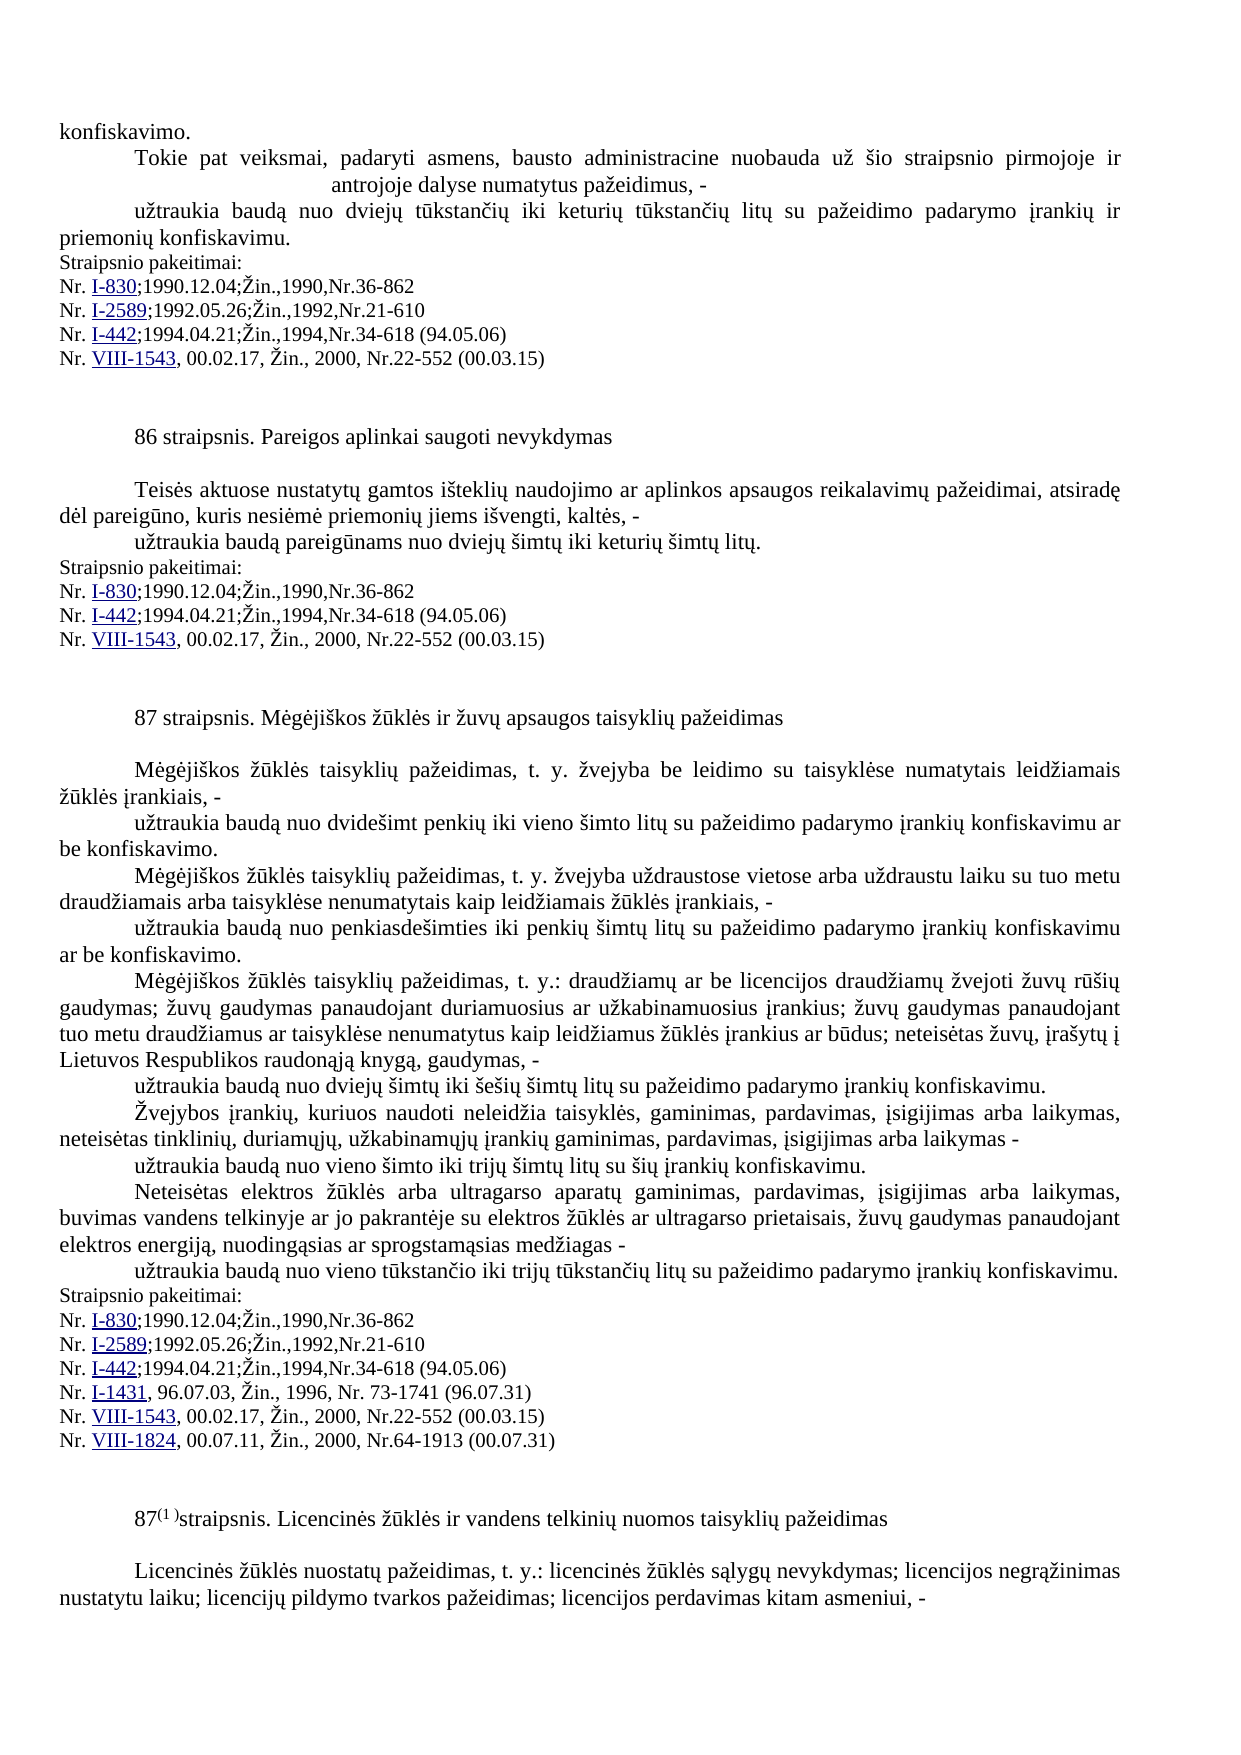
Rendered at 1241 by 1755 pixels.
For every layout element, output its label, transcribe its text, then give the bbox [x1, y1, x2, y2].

text užtraukia baudą nuo penkiasdešimties iki penkių šimtų litų su pažeidimo padarymo įrankių konfiskavimu ar be konfiskavimo. [59, 914, 1122, 967]
text Straipsnio pakeitimai: [59, 1283, 1122, 1307]
text Nr. I-2589;1992.05.26;Žin.,1992,Nr.21-610 [59, 1332, 1122, 1356]
text Nr. I-442;1994.04.21;Žin.,1994,Nr.34-618 (94.05.06) [59, 603, 1122, 627]
text Straipsnio pakeitimai: [59, 555, 1122, 579]
text 86 straipsnis. Pareigos aplinkai saugoti nevykdymas [59, 423, 1122, 449]
text Mėgėjiškos žūklės taisyklių pažeidimas, t. y.: draudžiamų ar be licencijos draudžiamų žvejoti žuvų rūšių gaudymas; žuvų gaudymas panaudojant duriamuosius ar užkabinamuosius įrankius; žuvų gaudymas panaudojant tuo metu draudžiamus ar taisyklėse nenumatytus kaip leidžiamus žūklės įrankius ar būdus; neteisėtas žuvų, įrašytų į Lietuvos Respublikos raudonąją knygą, gaudymas, - [59, 967, 1122, 1073]
text Nr. I-2589;1992.05.26;Žin.,1992,Nr.21-610 [59, 298, 1122, 322]
text Nr. VIII-1543, 00.02.17, Žin., 2000, Nr.22-552 (00.03.15) [59, 627, 1122, 651]
text Mėgėjiškos žūklės taisyklių pažeidimas, t. y. žvejyba be leidimo su taisyklėse numatytais leidžiamais žūklės įrankiais, - [59, 756, 1122, 809]
text užtraukia baudą nuo vieno šimto iki trijų šimtų litų su šių įrankių konfiskavimu. [59, 1152, 1122, 1178]
text Nr. I-442;1994.04.21;Žin.,1994,Nr.34-618 (94.05.06) [59, 1356, 1122, 1380]
text Neteisėtas elektros žūklės arba ultragarso aparatų gaminimas, pardavimas, įsigijimas arba laikymas, buvimas vandens telkinyje ar jo pakrantėje su elektros žūklės ar ultragarso prietaisais, žuvų gaudymas panaudojant elektros energiją, nuodingąsias ar sprogstamąsias medžiagas - [59, 1178, 1122, 1257]
text užtraukia baudą nuo dviejų šimtų iki šešių šimtų litų su pažeidimo padarymo įrankių konfiskavimu. [59, 1073, 1122, 1099]
text užtraukia baudą nuo dvidešimt penkių iki vieno šimto litų su pažeidimo padarymo įrankių konfiskavimu ar be konfiskavimo. [59, 809, 1122, 862]
text Žvejybos įrankių, kuriuos naudoti neleidžia taisyklės, gaminimas, pardavimas, įsigijimas arba laikymas, neteisėtas tinklinių, duriamųjų, užkabinamųjų įrankių gaminimas, pardavimas, įsigijimas arba laikymas - [59, 1099, 1122, 1152]
text Nr. VIII-1543, 00.02.17, Žin., 2000, Nr.22-552 (00.03.15) [59, 346, 1122, 370]
text užtraukia baudą nuo dviejų tūkstančių iki keturių tūkstančių litų su pažeidimo padarymo įrankių ir priemonių konfiskavimu. [59, 197, 1122, 250]
text Nr. I-442;1994.04.21;Žin.,1994,Nr.34-618 (94.05.06) [59, 322, 1122, 346]
text Nr. I-830;1990.12.04;Žin.,1990,Nr.36-862 [59, 274, 1122, 298]
text užtraukia baudą nuo vieno tūkstančio iki trijų tūkstančių litų su pažeidimo padarymo įrankių konfiskavimu. [59, 1257, 1122, 1283]
text Nr. VIII-1824, 00.07.11, Žin., 2000, Nr.64-1913 (00.07.31) [59, 1428, 1122, 1452]
text Nr. VIII-1543, 00.02.17, Žin., 2000, Nr.22-552 (00.03.15) [59, 1404, 1122, 1428]
text užtraukia baudą pareigūnams nuo dviejų šimtų iki keturių šimtų litų. [59, 528, 1122, 555]
text Teisės aktuose nustatytų gamtos išteklių naudojimo ar aplinkos apsaugos reikalavimų pažeidimai, atsiradę dėl pareigūno, kuris nesiėmė priemonių jiems išvengti, kaltės, - [59, 476, 1122, 528]
text Straipsnio pakeitimai: [59, 250, 1122, 274]
text 87(1 )straipsnis. Licencinės žūklės ir vandens telkinių nuomos taisyklių pažeidimas [134, 1504, 1122, 1531]
text Nr. I-830;1990.12.04;Žin.,1990,Nr.36-862 [59, 1307, 1122, 1332]
text Mėgėjiškos žūklės taisyklių pažeidimas, t. y. žvejyba uždraustose vietose arba uždraustu laiku su tuo metu draudžiamais arba taisyklėse nenumatytais kaip leidžiamais žūklės įrankiais, - [59, 862, 1122, 914]
text Nr. I-1431, 96.07.03, Žin., 1996, Nr. 73-1741 (96.07.31) [59, 1380, 1122, 1404]
text 87 straipsnis. Mėgėjiškos žūklės ir žuvų apsaugos taisyklių pažeidimas [59, 704, 1122, 730]
text Tokie pat veiksmai, padaryti asmens, bausto administracine nuobauda už šio straipsnio pirmojoje ir antrojoje dalyse numatytus pažeidimus, - [134, 144, 1122, 197]
text konfiskavimo. [59, 118, 1122, 144]
text Licencinės žūklės nuostatų pažeidimas, t. y.: licencinės žūklės sąlygų nevykdymas; licencijos negrąžinimas nustatytu laiku; licencijų pildymo tvarkos pažeidimas; licencijos perdavimas kitam asmeniui, - [59, 1557, 1122, 1610]
text Nr. I-830;1990.12.04;Žin.,1990,Nr.36-862 [59, 579, 1122, 603]
